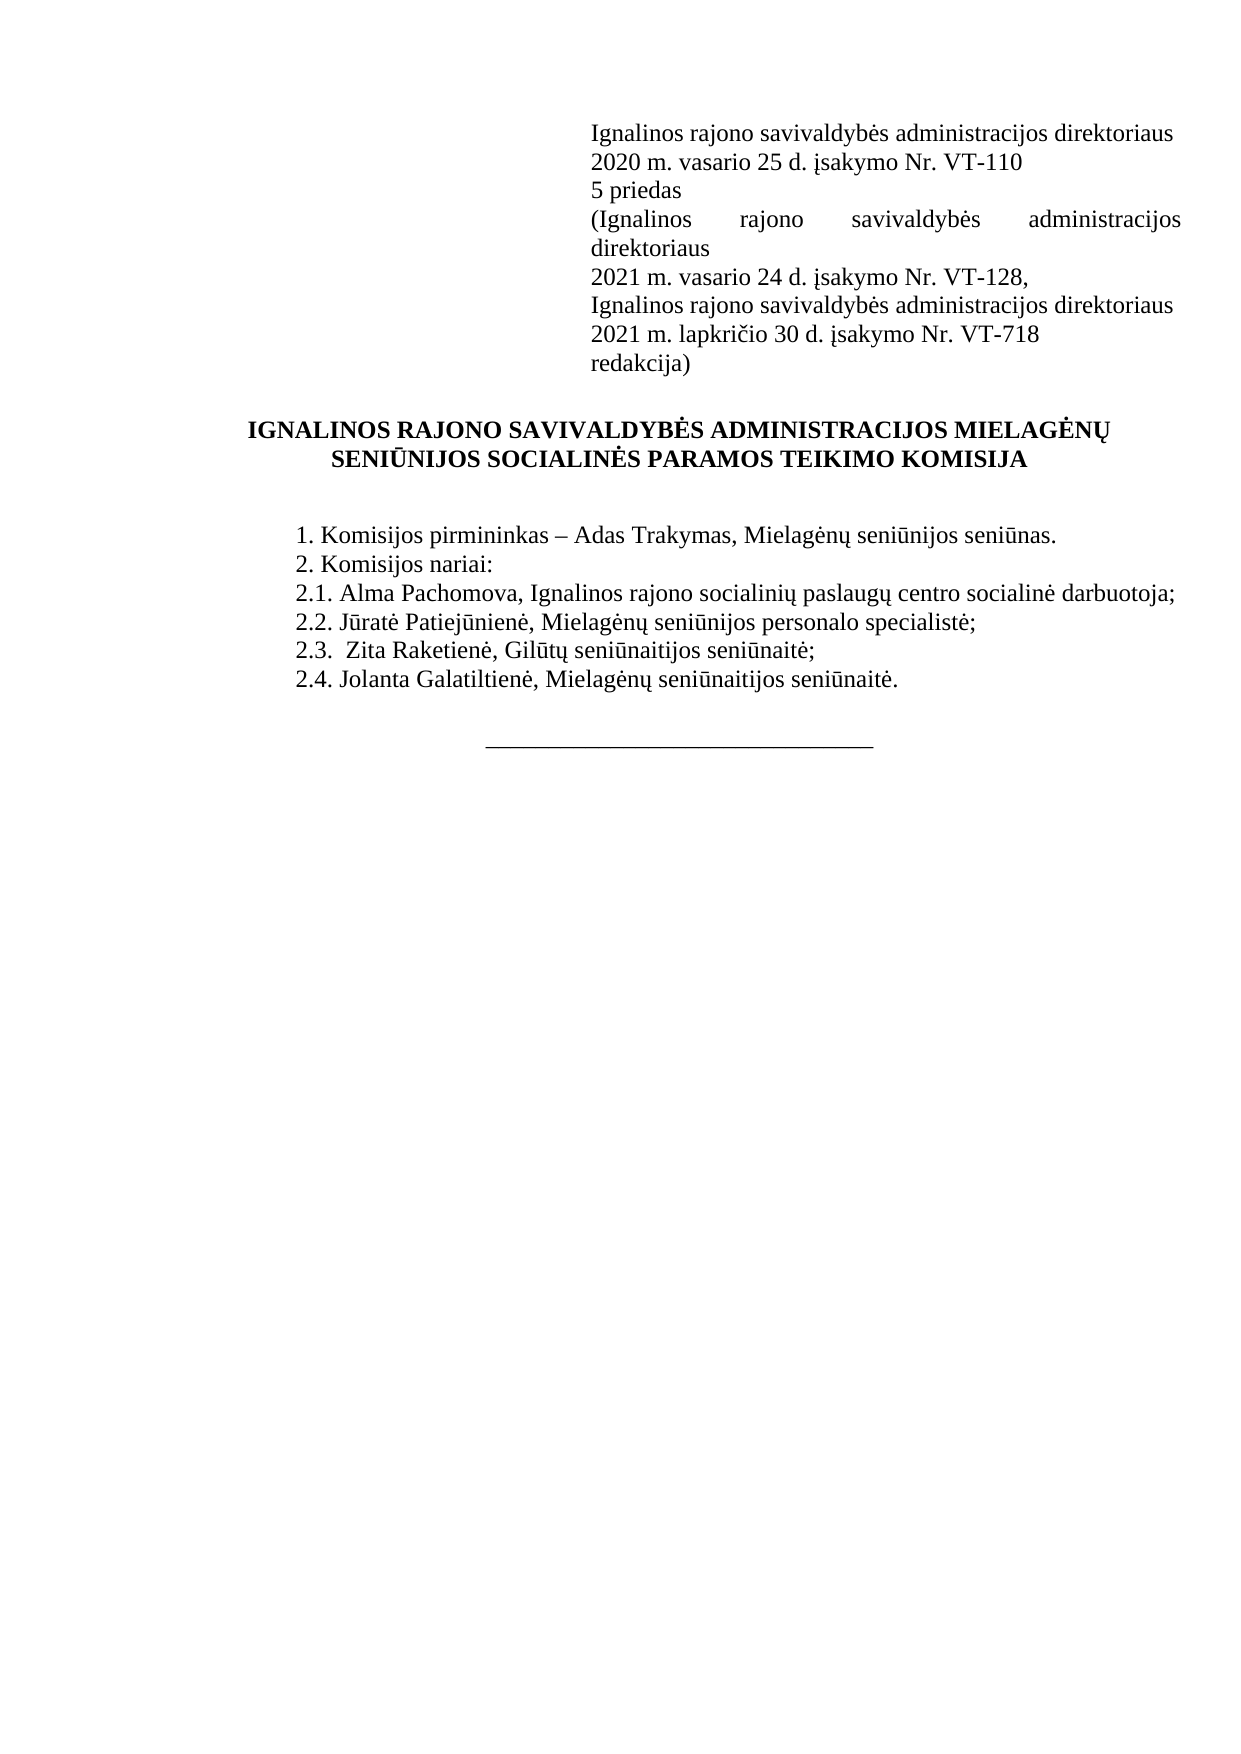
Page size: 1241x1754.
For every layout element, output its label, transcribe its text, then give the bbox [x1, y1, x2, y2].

text 2.3. Zita Raketienė, Gilūtų seniūnaitijos seniūnaitė; [177, 636, 1181, 664]
text IGNALINOS RAJONO SAVIVALDYBĖS ADMINISTRACIJOS MIELAGĖNŲ SENIŪNIJOS SOCIALINĖS PARAMOS TEIKIMO KOMISIJA [177, 415, 1181, 473]
text (Ignalinos rajono savivaldybės administracijos direktoriaus [591, 204, 1181, 262]
text 2.1. Alma Pachomova, Ignalinos rajono socialinių paslaugų centro socialinė darbuotoja; [177, 578, 1181, 607]
text 2.2. Jūratė Patiejūnienė, Mielagėnų seniūnijos personalo specialistė; [177, 607, 1181, 636]
text 2. Komisijos nariai: [177, 549, 1181, 578]
text Ignalinos rajono savivaldybės administracijos direktoriaus [591, 118, 1181, 147]
text 1. Komisijos pirmininkas – Adas Trakymas, Mielagėnų seniūnijos seniūnas. [177, 521, 1181, 549]
text 2.4. Jolanta Galatiltienė, Mielagėnų seniūnaitijos seniūnaitė. [177, 664, 1181, 693]
text Ignalinos rajono savivaldybės administracijos direktoriaus [591, 291, 1181, 319]
text 2021 m. vasario 24 d. įsakymo Nr. VT-128, [591, 262, 1181, 291]
text 2020 m. vasario 25 d. įsakymo Nr. VT-110 [591, 147, 1181, 176]
text _______________________________ [177, 722, 1181, 751]
text 5 priedas [591, 176, 1181, 204]
text redakcija) [591, 348, 1181, 377]
text 2021 m. lapkričio 30 d. įsakymo Nr. VT-718 [591, 319, 1181, 348]
